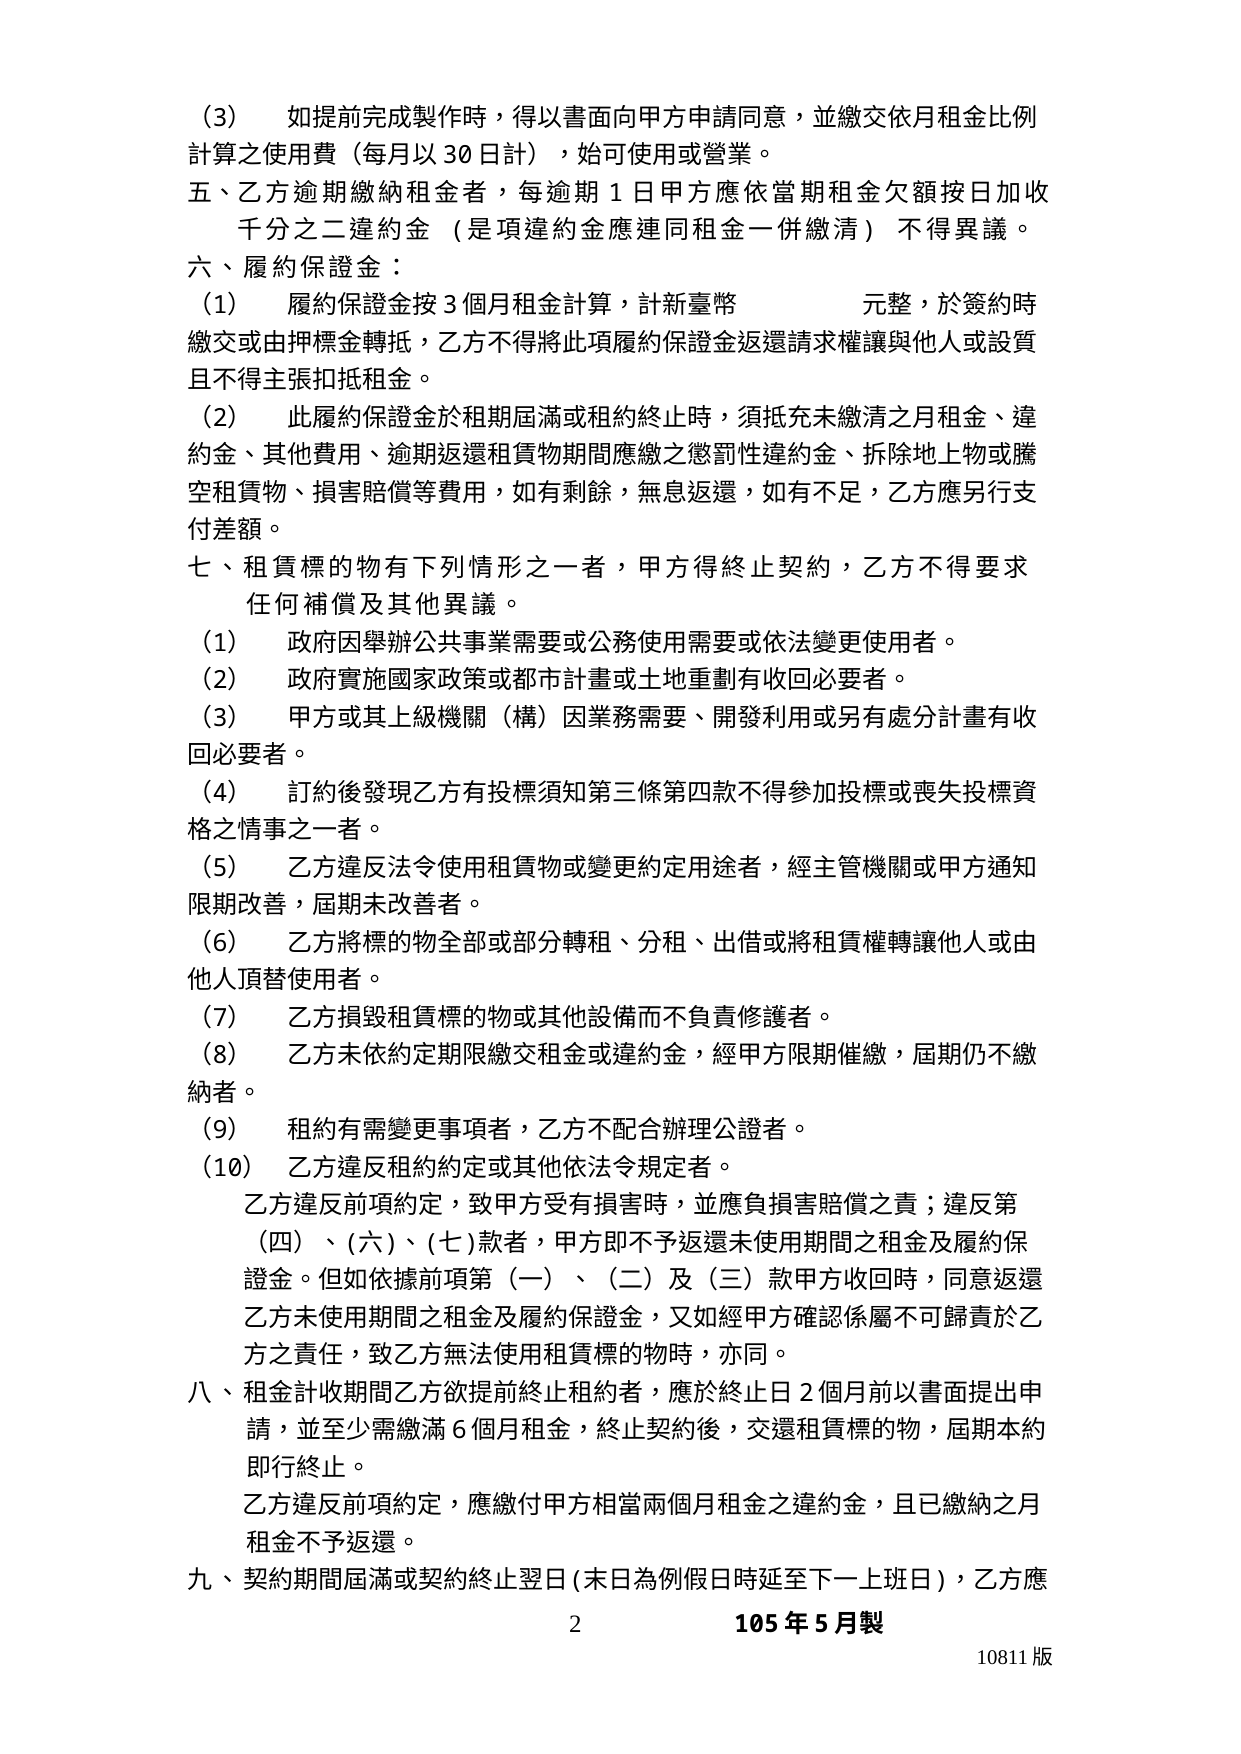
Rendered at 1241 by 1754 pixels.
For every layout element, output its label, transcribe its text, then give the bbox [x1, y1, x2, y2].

list 訂約後發現乙方有投標須知第三條第四款不得參加投標或喪失投標資格之情事之一者。 [187, 771, 1047, 846]
text 九、契約期間屆滿或契約終止翌日(末日為例假日時延至下一上班日)，乙方應即遷出，將租賃標的物恢復原狀或經甲方同意之狀態，並會同甲方點交無誤後，交還甲方；並付清租金、違約金、懲罰性違約金、賠償金及其他一切費用。若乙方遷出時有任何物品留置不搬，乙方同意不論價值高低均視為拋棄其物所有權，逕由甲方處理，所需費用由乙方負擔，乙方不得異議。 [187, 1559, 1053, 1596]
list 乙方違反租約約定或其他依法令規定者。 [187, 1146, 1047, 1184]
list 乙方違反法令使用租賃物或變更約定用途者，經主管機關或甲方通知限期改善，屆期未改善者。 [187, 846, 1047, 921]
list 政府實施國家政策或都市計畫或土地重劃有收回必要者。 [187, 659, 1047, 696]
list 政府因舉辦公共事業需要或公務使用需要或依法變更使用者。 [187, 621, 1047, 659]
list 甲方或其上級機關（構）因業務需要、開發利用或另有處分計畫有收回必要者。 [187, 696, 1047, 771]
text 六、履約保證金： [187, 246, 1053, 284]
list 履約保證金按3個月租金計算，計新臺幣 元整，於簽約時繳交或由押標金轉抵，乙方不得將此項履約保證金返還請求權讓與他人或設質且不得主張扣抵租金。 [187, 284, 1047, 396]
list 乙方損毀租賃標的物或其他設備而不負責修護者。 [187, 996, 1047, 1034]
list 如提前完成製作時，得以書面向甲方申請同意，並繳交依月租金比例計算之使用費（每月以30日計），始可使用或營業。 [187, 96, 1047, 171]
text 乙方違反前項約定，致甲方受有損害時，並應負損害賠償之責；違反第（四）、(六)、(七)款者，甲方即不予返還未使用期間之租金及履約保證金。但如依據前項第（一）、（二）及（三）款甲方收回時，同意返還乙方未使用期間之租金及履約保證金，又如經甲方確認係屬不可歸責於乙方之責任，致乙方無法使用租賃標的物時，亦同。 [244, 1184, 1047, 1371]
list 乙方將標的物全部或部分轉租、分租、出借或將租賃權轉讓他人或由他人頂替使用者。 [187, 921, 1047, 996]
text 八、租金計收期間乙方欲提前終止租約者，應於終止日2個月前以書面提出申請，並至少需繳滿6個月租金，終止契約後，交還租賃標的物，屆期本約即行終止。 [187, 1371, 1053, 1484]
list 租約有需變更事項者，乙方不配合辦理公證者。 [187, 1109, 1047, 1146]
list 乙方未依約定期限繳交租金或違約金，經甲方限期催繳，屆期仍不繳納者。 [187, 1034, 1047, 1109]
list 此履約保證金於租期屆滿或租約終止時，須抵充未繳清之月租金、違約金、其他費用、逾期返還租賃物期間應繳之懲罰性違約金、拆除地上物或騰空租賃物、損害賠償等費用，如有剩餘，無息返還，如有不足，乙方應另行支付差額。 [187, 396, 1047, 546]
text 五、乙方逾期繳納租金者，每逾期1日甲方應依當期租金欠額按日加收千分之二違約金 (是項違約金應連同租金一併繳清) 不得異議。 [187, 171, 1053, 246]
text 七、租賃標的物有下列情形之一者，甲方得終止契約，乙方不得要求任何補償及其他異議。 [187, 546, 1053, 621]
text 乙方違反前項約定，應繳付甲方相當兩個月租金之違約金，且已繳納之月租金不予返還。 [187, 1484, 1053, 1559]
